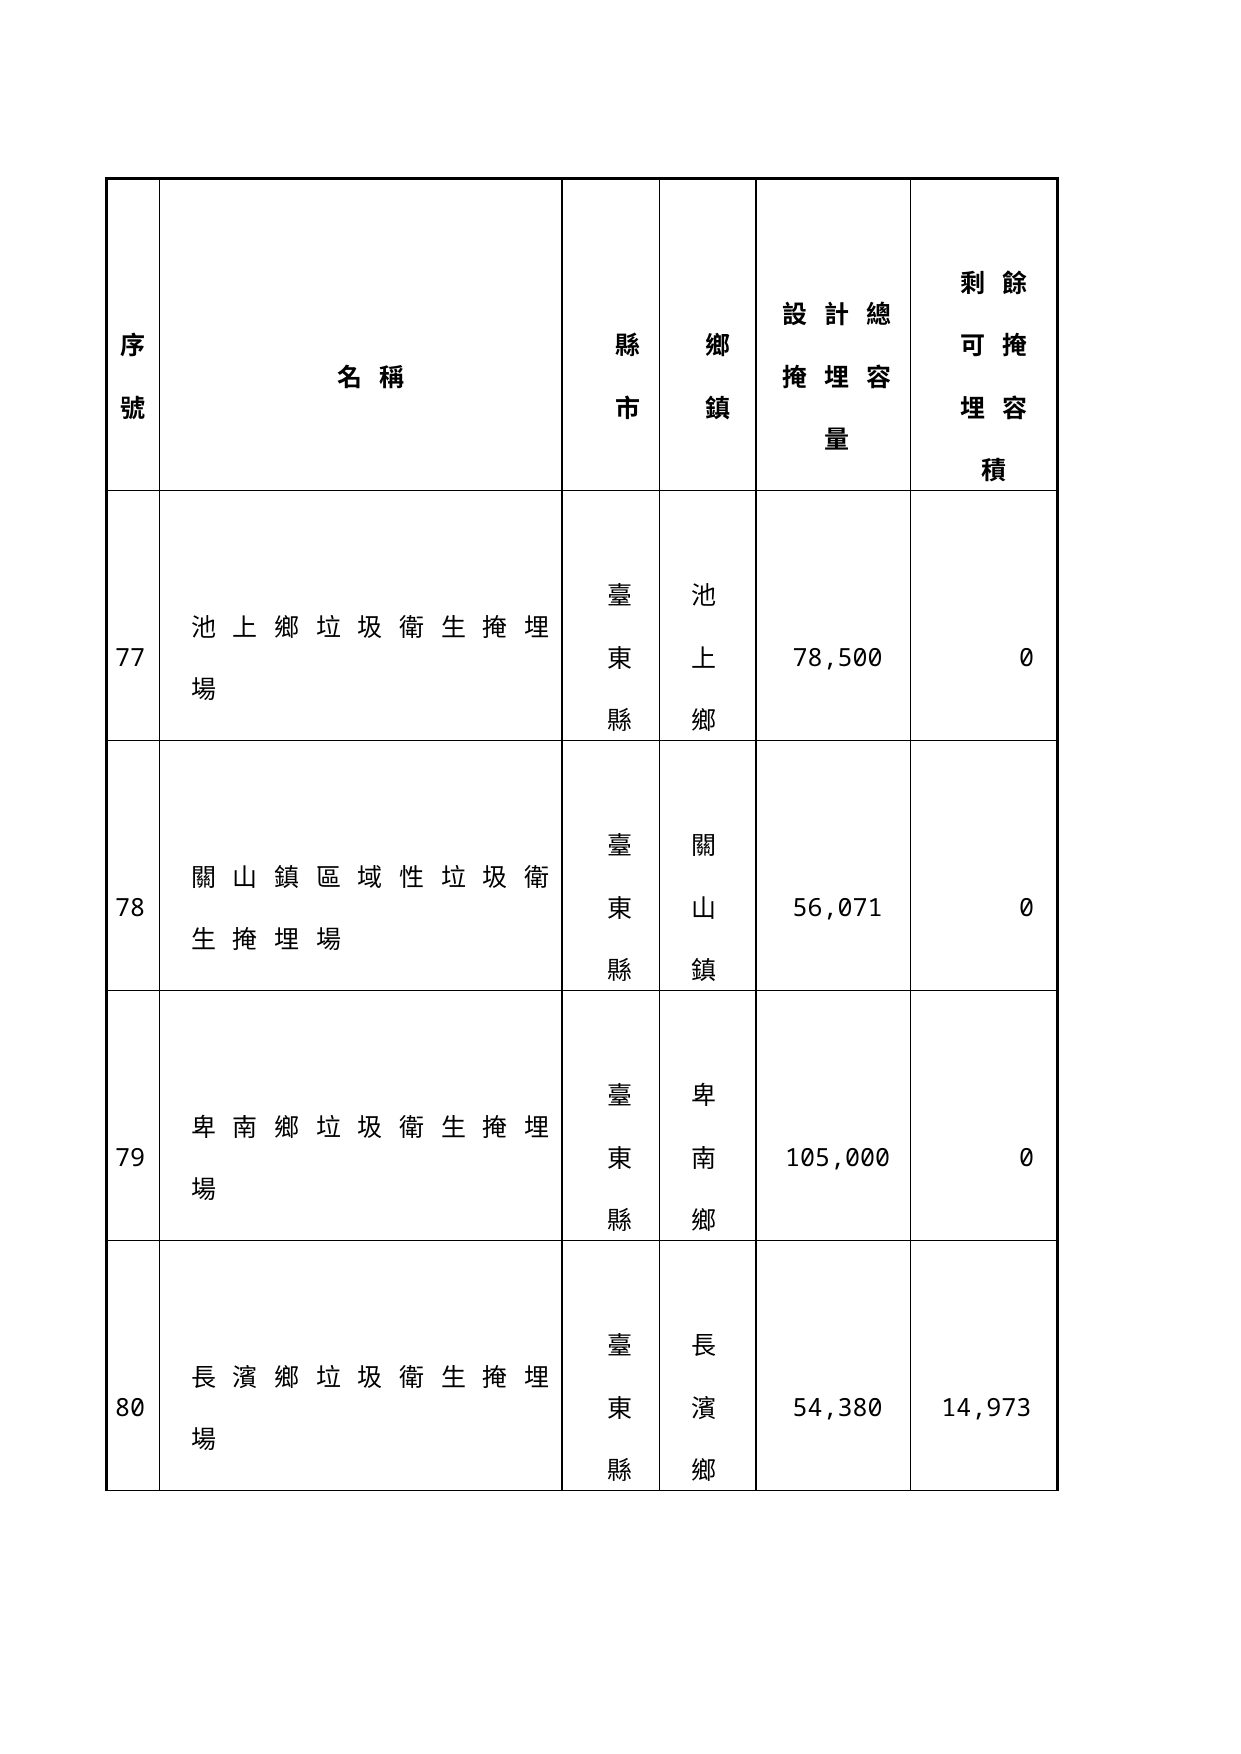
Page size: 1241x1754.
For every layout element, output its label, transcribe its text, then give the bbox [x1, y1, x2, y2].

table_header 序號 [108, 180, 159, 490]
table_cell 14,973 [911, 1241, 1056, 1490]
table_cell 臺東縣 [563, 991, 659, 1240]
table_cell 54,380 [757, 1241, 910, 1490]
table_cell 78,500 [757, 491, 910, 740]
table_cell 0 [911, 991, 1056, 1240]
table_cell 長濱鄉 [660, 1241, 755, 1490]
table_cell 80 [108, 1241, 159, 1490]
table_cell 臺東縣 [563, 491, 659, 740]
table_cell 卑南鄉 [660, 991, 755, 1240]
table_header 名稱 [160, 180, 561, 490]
table_cell 0 [911, 491, 1056, 740]
table_header 縣市 [563, 180, 659, 490]
table_cell 池上鄉 [660, 491, 755, 740]
table_cell 77 [108, 491, 159, 740]
table_header 剩餘可掩埋容積 [911, 180, 1056, 490]
table_cell 長濱鄉垃圾衛生掩埋場 [160, 1241, 561, 1490]
table_cell 卑南鄉垃圾衛生掩埋場 [160, 991, 561, 1240]
table_header 設計總掩埋容量 [757, 180, 910, 490]
table_cell 關山鎮 [660, 741, 755, 990]
table_cell 79 [108, 991, 159, 1240]
table_cell 105,000 [757, 991, 910, 1240]
table_cell 臺東縣 [563, 741, 659, 990]
table_cell 臺東縣 [563, 1241, 659, 1490]
table_cell 關山鎮區域性垃圾衛生掩埋場 [160, 741, 561, 990]
table_cell 0 [911, 741, 1056, 990]
table_cell 56,071 [757, 741, 910, 990]
table_cell 78 [108, 741, 159, 990]
table_header 鄉鎮 [660, 180, 755, 490]
table_cell 池上鄉垃圾衛生掩埋場 [160, 491, 561, 740]
